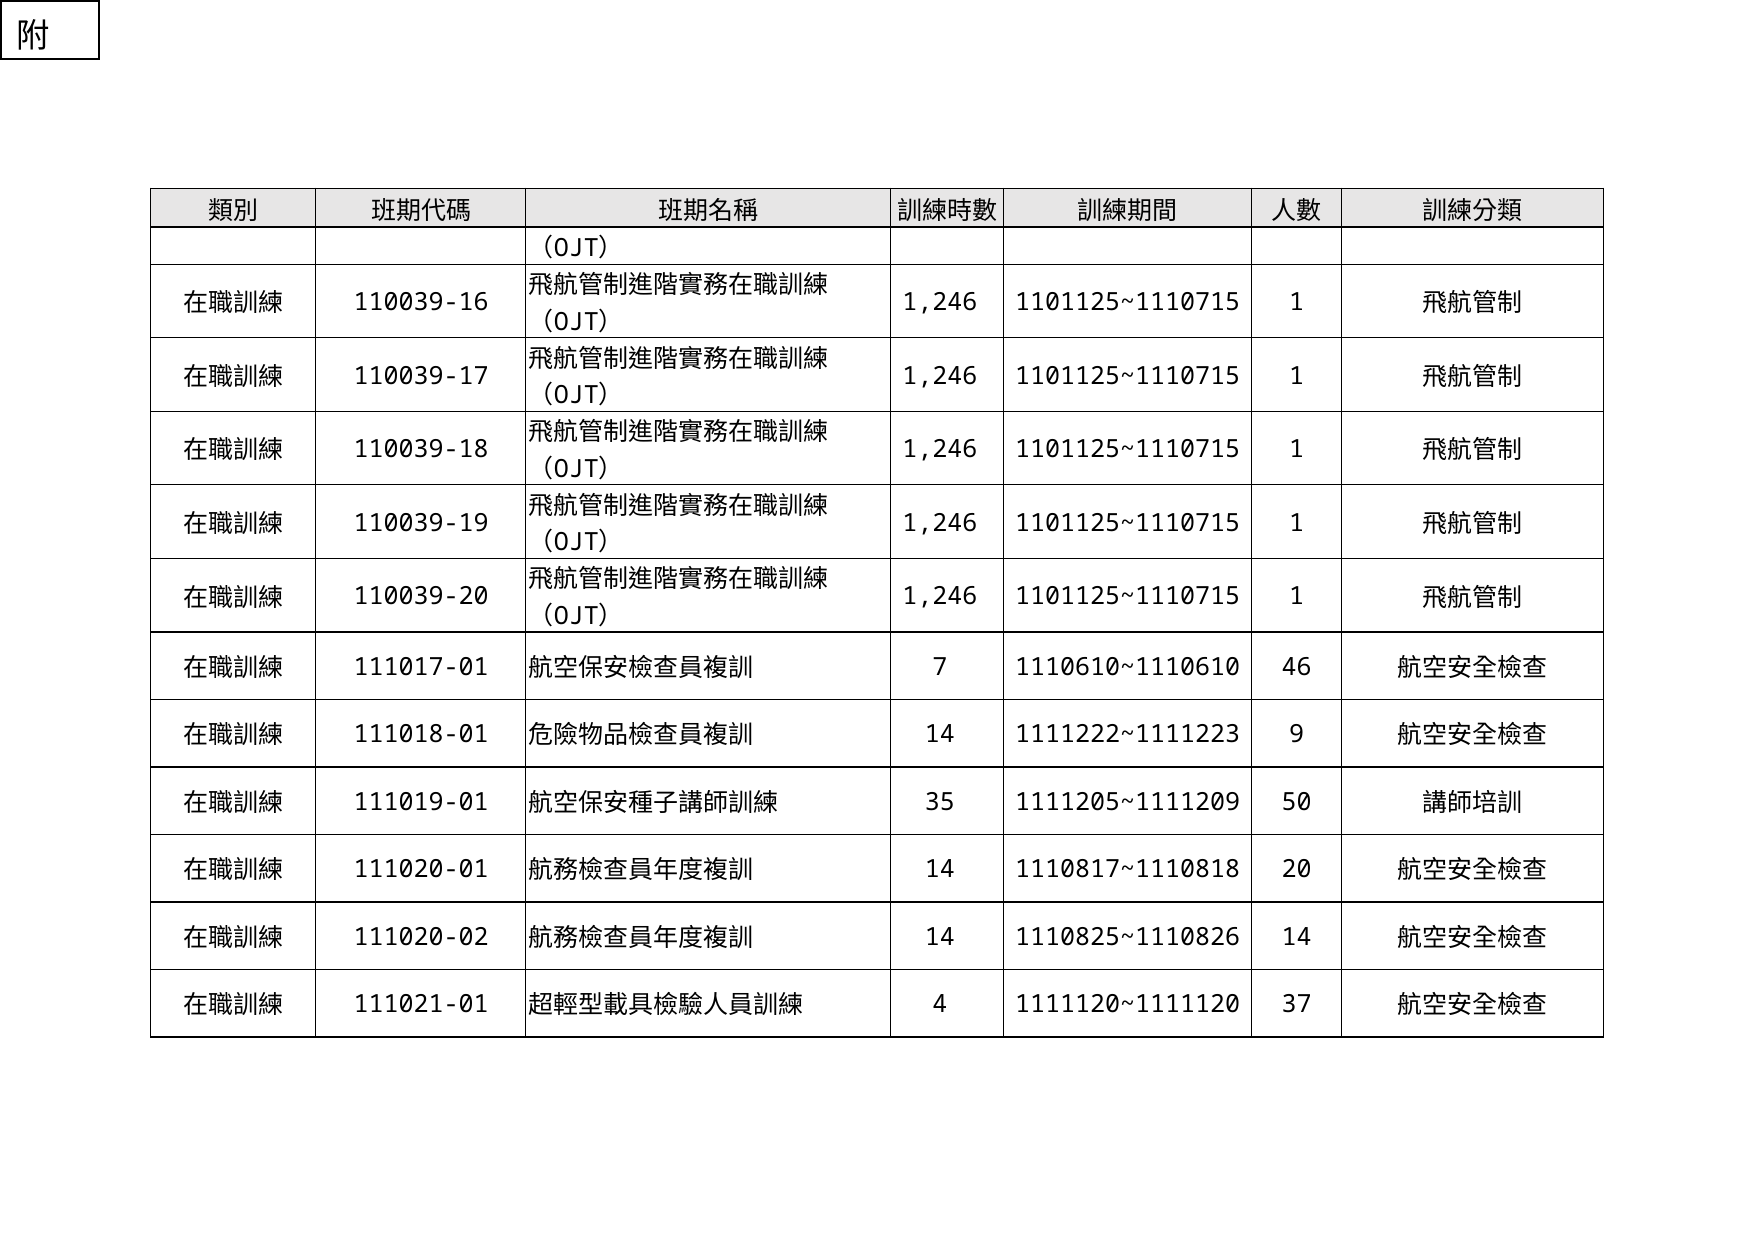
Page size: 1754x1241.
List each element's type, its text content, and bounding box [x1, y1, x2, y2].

table_cell 在職訓練 [151, 700, 315, 766]
table_cell 飛航管制 [1342, 485, 1603, 558]
table_cell [1342, 228, 1603, 264]
table_cell 1110610~1110610 [1004, 633, 1251, 699]
table_cell 35 [891, 768, 1003, 834]
table_cell 4 [891, 970, 1003, 1036]
table_cell 飛航管制 [1342, 412, 1603, 484]
table_cell 50 [1252, 768, 1341, 834]
table_cell 1101125~1110715 [1004, 265, 1251, 337]
table_cell 飛航管制 [1342, 338, 1603, 411]
table_cell 飛航管制進階實務在職訓練（OJT） [526, 485, 890, 558]
table_cell [151, 228, 315, 264]
table_cell 飛航管制進階實務在職訓練（OJT） [526, 412, 890, 484]
table_cell 1,246 [891, 265, 1003, 337]
table_cell 危險物品檢查員複訓 [526, 700, 890, 766]
table_cell 1101125~1110715 [1004, 338, 1251, 411]
table_cell 航務檢查員年度複訓 [526, 903, 890, 969]
table_cell 1,246 [891, 485, 1003, 558]
table_cell 110039-17 [316, 338, 525, 411]
table_cell 111020-02 [316, 903, 525, 969]
table_cell [1252, 228, 1341, 264]
table_cell 1,246 [891, 338, 1003, 411]
table_cell 在職訓練 [151, 835, 315, 901]
table_header 類別 [151, 189, 315, 226]
table_header 班期代碼 [316, 189, 525, 226]
table_cell 超輕型載具檢驗人員訓練 [526, 970, 890, 1036]
table_cell 14 [1252, 903, 1341, 969]
table_cell 航空安全檢查 [1342, 633, 1603, 699]
table_cell （OJT） [526, 228, 890, 264]
table_cell 在職訓練 [151, 970, 315, 1036]
table_cell 1110817~1110818 [1004, 835, 1251, 901]
table_cell 1111205~1111209 [1004, 768, 1251, 834]
table_cell 講師培訓 [1342, 768, 1603, 834]
table_cell 1 [1252, 485, 1341, 558]
table_cell 在職訓練 [151, 485, 315, 558]
table_cell 在職訓練 [151, 338, 315, 411]
table_cell 在職訓練 [151, 768, 315, 834]
table_header 人數 [1252, 189, 1341, 226]
table_cell 111018-01 [316, 700, 525, 766]
table_cell 航空安全檢查 [1342, 700, 1603, 766]
table_cell 飛航管制進階實務在職訓練（OJT） [526, 559, 890, 631]
table_cell [891, 228, 1003, 264]
table_cell 1101125~1110715 [1004, 485, 1251, 558]
table_cell 1101125~1110715 [1004, 559, 1251, 631]
table_cell 1,246 [891, 559, 1003, 631]
table_cell 1 [1252, 338, 1341, 411]
table_cell 9 [1252, 700, 1341, 766]
table_cell 航務檢查員年度複訓 [526, 835, 890, 901]
table_cell 1 [1252, 412, 1341, 484]
table_header 訓練分類 [1342, 189, 1603, 226]
table_cell 14 [891, 700, 1003, 766]
table_cell 1111222~1111223 [1004, 700, 1251, 766]
table_cell 110039-18 [316, 412, 525, 484]
table_header 訓練期間 [1004, 189, 1251, 226]
table_cell 1,246 [891, 412, 1003, 484]
table_cell 航空安全檢查 [1342, 835, 1603, 901]
table_cell 46 [1252, 633, 1341, 699]
table_cell 7 [891, 633, 1003, 699]
table_cell 111017-01 [316, 633, 525, 699]
table_cell 航空安全檢查 [1342, 970, 1603, 1036]
table_cell 航空保安種子講師訓練 [526, 768, 890, 834]
table_cell 1110825~1110826 [1004, 903, 1251, 969]
table_cell 1 [1252, 559, 1341, 631]
table_header 班期名稱 [526, 189, 890, 226]
table_cell 110039-20 [316, 559, 525, 631]
table_cell 1111120~1111120 [1004, 970, 1251, 1036]
table_cell [1004, 228, 1251, 264]
table_cell 14 [891, 903, 1003, 969]
table_cell 111021-01 [316, 970, 525, 1036]
table_cell 飛航管制 [1342, 265, 1603, 337]
table_cell 在職訓練 [151, 265, 315, 337]
table_cell 20 [1252, 835, 1341, 901]
table_cell 在職訓練 [151, 412, 315, 484]
table_cell 飛航管制進階實務在職訓練（OJT） [526, 338, 890, 411]
table_cell 110039-16 [316, 265, 525, 337]
table_header 訓練時數 [891, 189, 1003, 226]
table_cell 在職訓練 [151, 559, 315, 631]
table_cell 1 [1252, 265, 1341, 337]
table_cell 111019-01 [316, 768, 525, 834]
table_cell 在職訓練 [151, 903, 315, 969]
table_cell 37 [1252, 970, 1341, 1036]
table_cell 航空保安檢查員複訓 [526, 633, 890, 699]
table_cell 飛航管制 [1342, 559, 1603, 631]
table_cell 110039-19 [316, 485, 525, 558]
table_cell 在職訓練 [151, 633, 315, 699]
table_cell 1101125~1110715 [1004, 412, 1251, 484]
table_cell [316, 228, 525, 264]
table_cell 111020-01 [316, 835, 525, 901]
table_cell 14 [891, 835, 1003, 901]
table_cell 飛航管制進階實務在職訓練（OJT） [526, 265, 890, 337]
table_cell 航空安全檢查 [1342, 903, 1603, 969]
